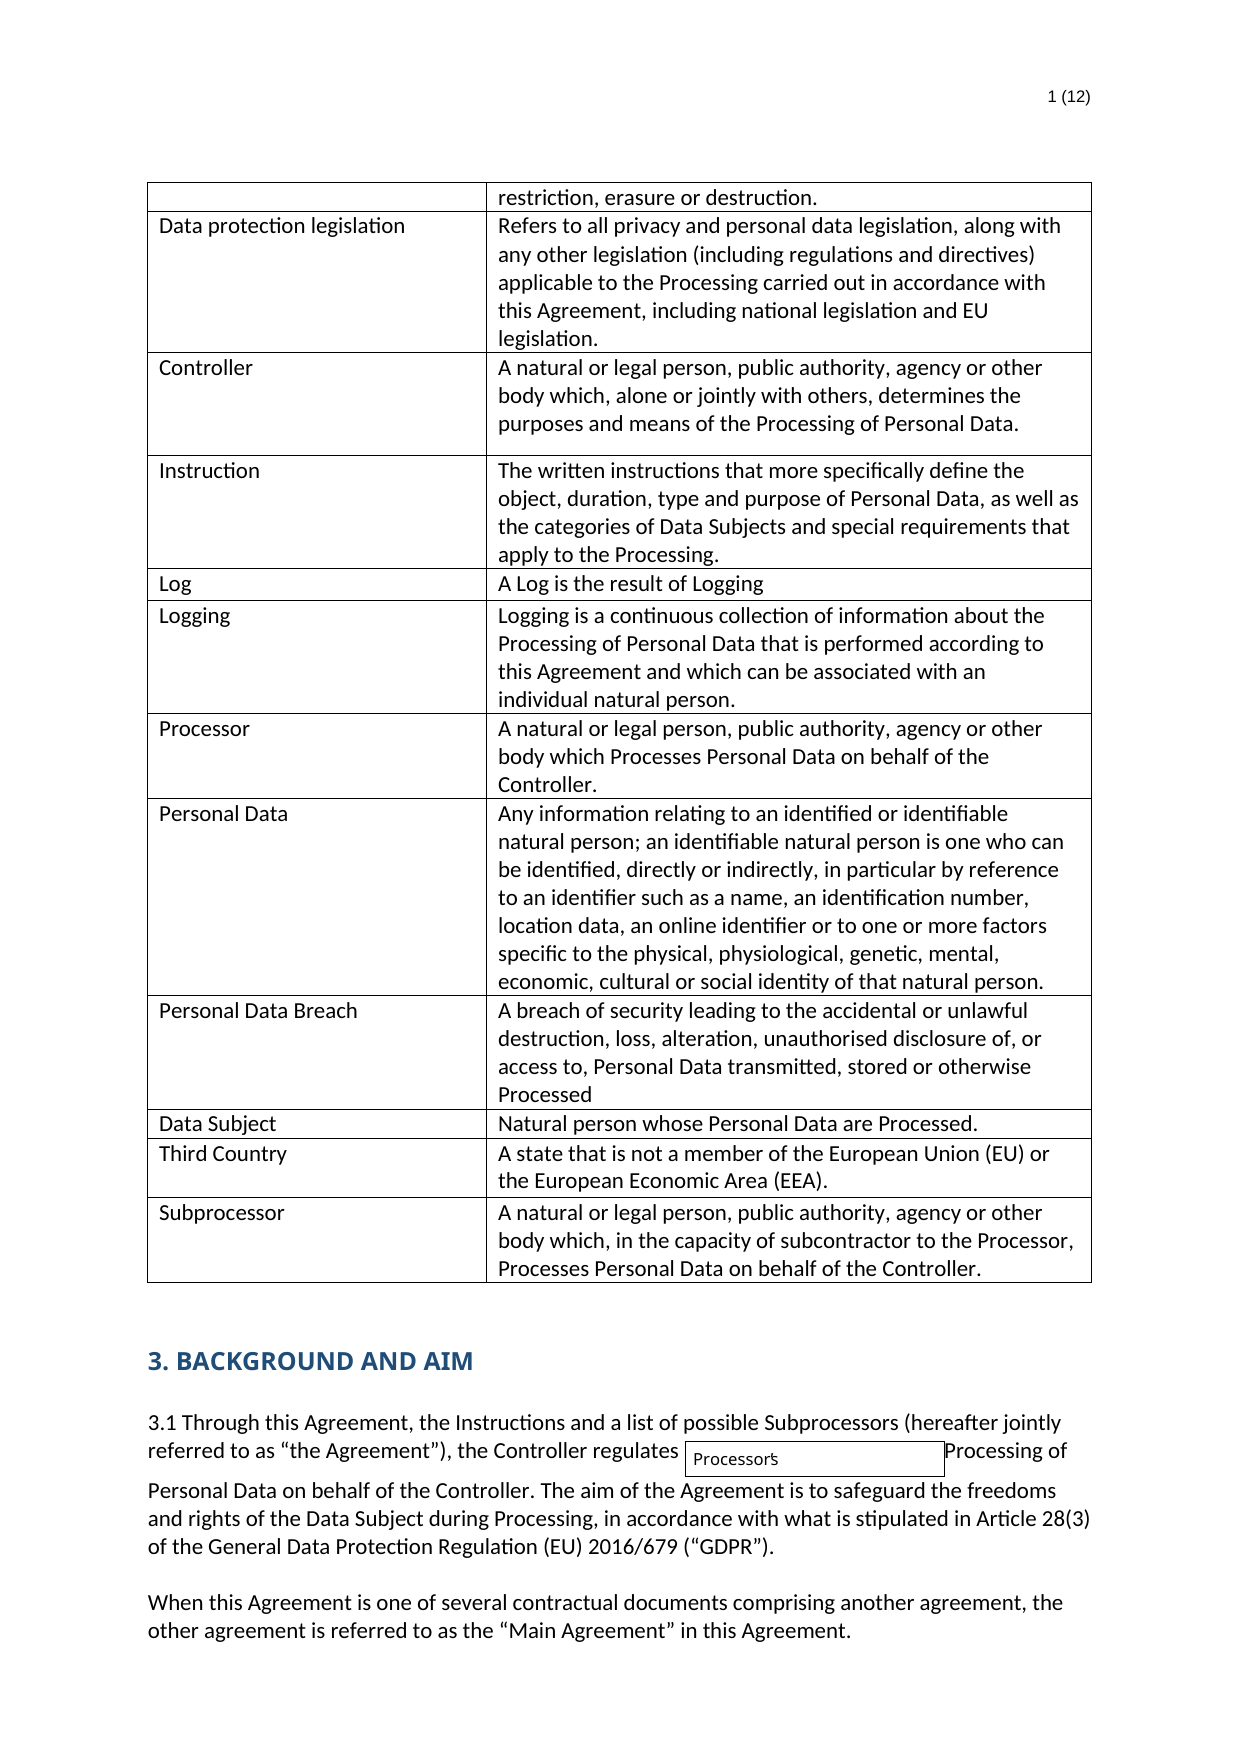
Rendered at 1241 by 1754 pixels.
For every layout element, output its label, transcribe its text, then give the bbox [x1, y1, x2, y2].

table_cell A natural or legal person, public authority, agency or other body which Processes Personal Data on behalf of the Controller. [487, 714, 1091, 798]
table_cell Personal Data Breach [148, 996, 486, 1108]
table_cell Controller [148, 353, 486, 455]
table_cell Subprocessor [148, 1198, 486, 1282]
table_cell A breach of security leading to the accidental or unlawful destruction, loss, alteration, unauthorised disclosure of, or access to, Personal Data transmitted, stored or otherwise Processed [487, 996, 1091, 1108]
subtitle 3. BACKGROUND AND AIM [148, 1343, 1093, 1378]
table_cell Processor [148, 714, 486, 798]
table_cell Log [148, 569, 486, 600]
table_cell Logging [148, 601, 486, 713]
table_cell Instruction [148, 456, 486, 568]
table_cell A natural or legal person, public authority, agency or other body which, in the capacity of subcontractor to the Processor, Processes Personal Data on behalf of the Controller. [487, 1198, 1091, 1282]
table_cell Logging is a continuous collection of information about the Processing of Personal Data that is performed according to this Agreement and which can be associated with an individual natural person. [487, 601, 1091, 713]
table_cell The written instructions that more specifically define the object, duration, type and purpose of Personal Data, as well as the categories of Data Subjects and special requirements that apply to the Processing. [487, 456, 1091, 568]
table_header restriction, erasure or destruction. [487, 183, 1091, 211]
table_cell A state that is not a member of the European Union (EU) or the European Economic Area (EEA). [487, 1139, 1091, 1197]
text 3.1 Through this Agreement, the Instructions and a list of possible Subprocessors (hereafter jointly referred to as “the Agreement”), the Controller regulates Processing of Personal Data on behalf of the Controller. The aim of the Agreement is to safeguard the freedoms and rights of the Data Subject during Processing, in accordance with what is stipulated in Article 28(3) of the General Data Protection Regulation (EU) 2016/679 (“GDPR”). [148, 1408, 1093, 1560]
table_cell Data Subject [148, 1110, 486, 1138]
table_cell Any information relating to an identified or identifiable natural person; an identifiable natural person is one who can be identified, directly or indirectly, in particular by reference to an identifier such as a name, an identification number, location data, an online identifier or to one or more factors specific to the physical, physiological, genetic, mental, economic, cultural or social identity of that natural person. [487, 799, 1091, 995]
text When this Agreement is one of several contractual documents comprising another agreement, the other agreement is referred to as the “Main Agreement” in this Agreement. [148, 1588, 1093, 1644]
table_cell A natural or legal person, public authority, agency or other body which, alone or jointly with others, determines the purposes and means of the Processing of Personal Data. [487, 353, 1091, 455]
table_cell A Log is the result of Logging [487, 569, 1091, 600]
table_cell Natural person whose Personal Data are Processed. [487, 1110, 1091, 1138]
table_header [148, 183, 486, 211]
table_cell Refers to all privacy and personal data legislation, along with any other legislation (including regulations and directives) applicable to the Processing carried out in accordance with this Agreement, including national legislation and EU legislation. [487, 212, 1091, 352]
table_cell Personal Data [148, 799, 486, 995]
table_cell Data protection legislation [148, 212, 486, 352]
table_cell Third Country [148, 1139, 486, 1197]
